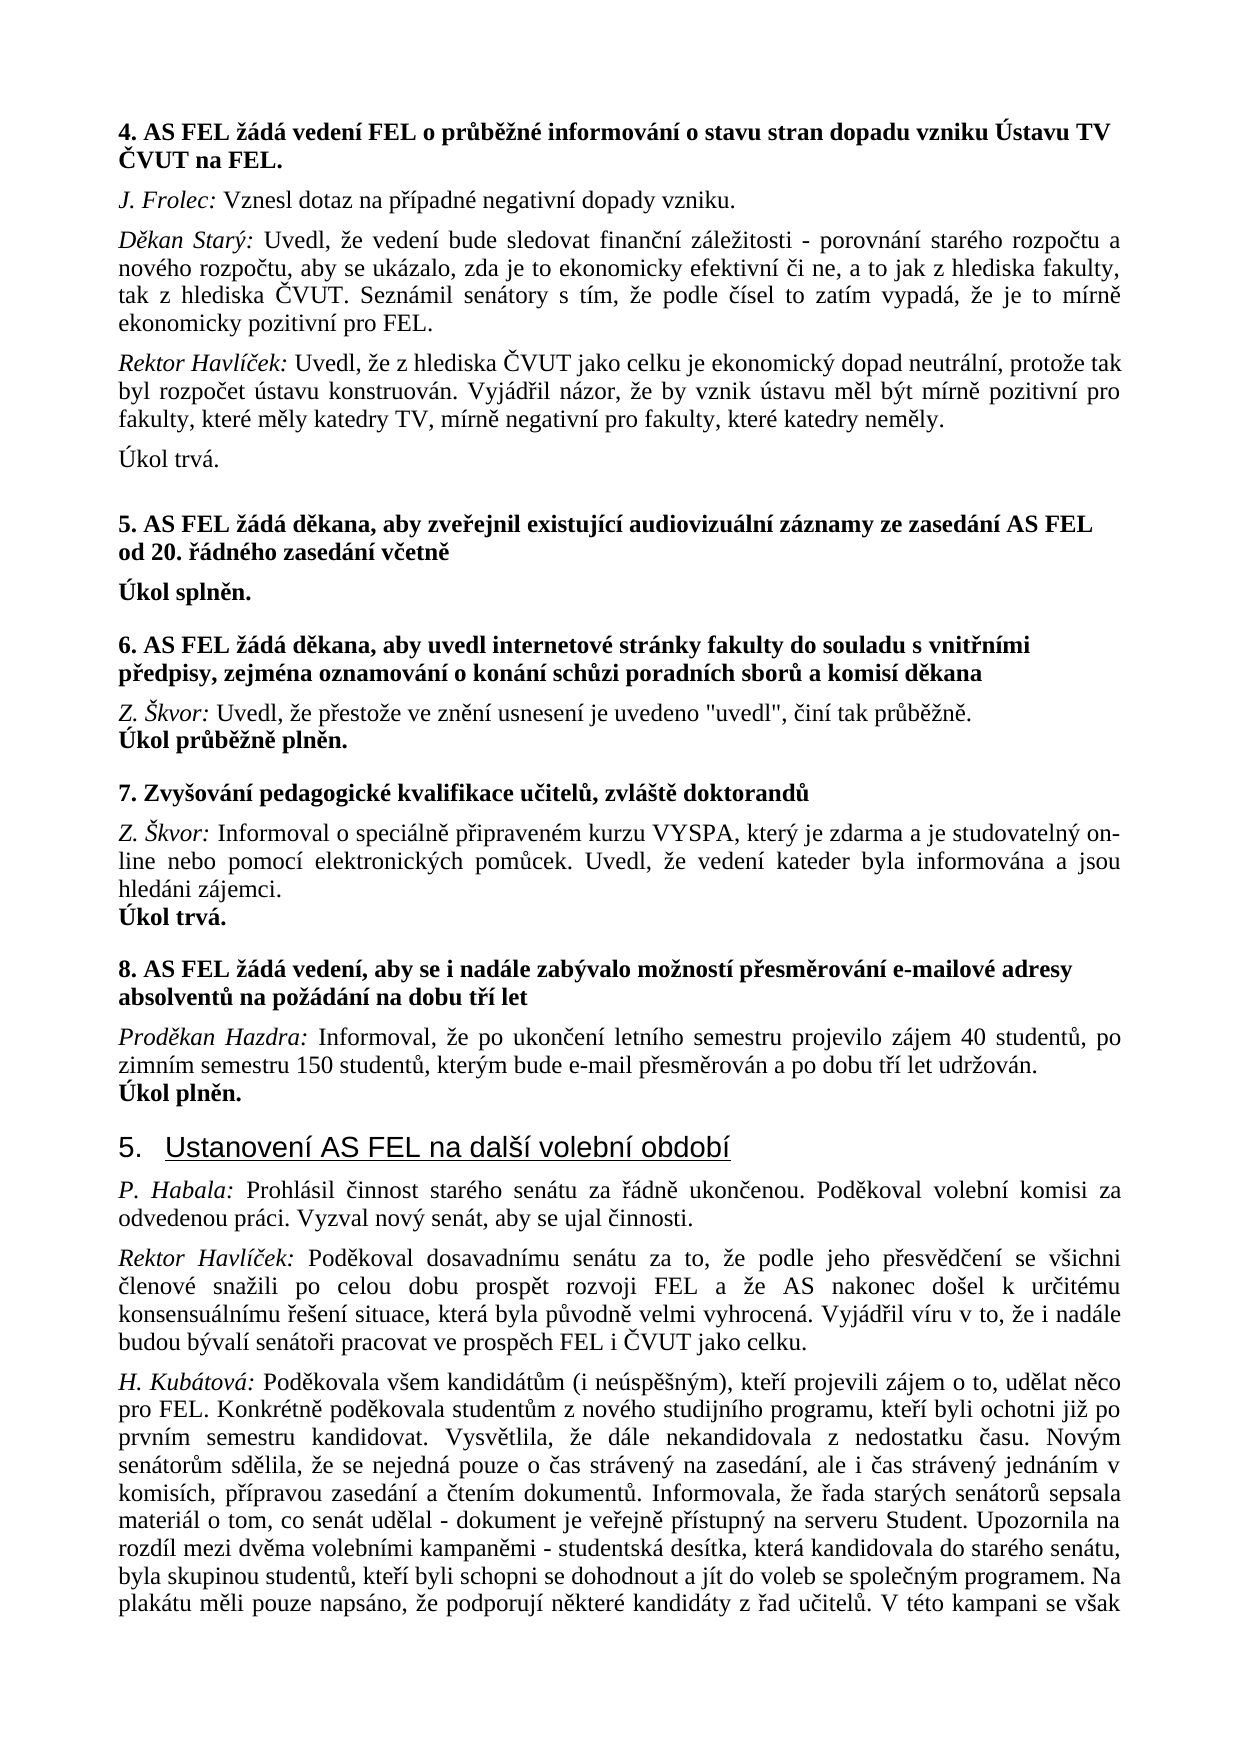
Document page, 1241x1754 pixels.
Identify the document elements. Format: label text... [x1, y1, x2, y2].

text Úkol průběžně plněn. [118, 727, 1122, 754]
subtitle 5. AS FEL žádá děkana, aby zveřejnil existující audiovizuální záznamy ze zasedání AS FEL od 20. řádného zasedání včetně [118, 510, 1122, 566]
text Děkan Starý: Uvedl, že vedení bude sledovat finanční záležitosti - porovnání starého rozpočtu a nového rozpočtu, aby se ukázalo, zda je to ekonomicky efektivní či ne, a to jak z hlediska fakulty, tak z hlediska ČVUT. Seznámil senátory s tím, že podle čísel to zatím vypadá, že je to mírně ekonomicky pozitivní pro FEL. [118, 226, 1122, 337]
text Úkol plněn. [118, 1079, 1122, 1106]
subtitle 7. Zvyšování pedagogické kvalifikace učitelů, zvláště doktorandů [118, 779, 1122, 807]
subtitle 4. AS FEL žádá vedení FEL o průběžné informování o stavu stran dopadu vzniku Ústavu TV ČVUT na FEL. [118, 118, 1122, 173]
text H. Kubátová: Poděkovala všem kandidátům (i neúspěšným), kteří projevili zájem o to, udělat něco pro FEL. Konkrétně poděkovala studentům z nového studijního programu, kteří byli ochotni již po prvním semestru kandidovat. Vysvětlila, že dále nekandidovala z nedostatku času. Novým senátorům sdělila, že se nejedná pouze o čas strávený na zasedání, ale i čas strávený jednáním v komisích, přípravou zasedání a čtením dokumentů. Informovala, že řada starých senátorů sepsala materiál o tom, co senát udělal - dokument je veřejně přístupný na serveru Student. Upozornila na rozdíl mezi dvěma volebními kampaněmi - studentská desítka, která kandidovala do starého senátu, byla skupinou studentů, kteří byli schopni se dohodnout a jít do voleb se společným programem. Na plakátu měli pouze napsáno, že podporují některé kandidáty z řad učitelů. V této kampani se však [118, 1368, 1122, 1617]
text J. Frolec: Vznesl dotaz na případné negativní dopady vzniku. [118, 186, 1122, 214]
text Rektor Havlíček: Uvedl, že z hlediska ČVUT jako celku je ekonomický dopad neutrální, protože tak byl rozpočet ústavu konstruován. Vyjádřil názor, že by vznik ústavu měl být mírně pozitivní pro fakulty, které měly katedry TV, mírně negativní pro fakulty, které katedry neměly. [118, 349, 1122, 433]
text Úkol trvá. [118, 903, 1122, 930]
text Z. Škvor: Uvedl, že přestože ve znění usnesení je uvedeno "uvedl", činí tak průběžně. [118, 699, 1122, 727]
subtitle 6. AS FEL žádá děkana, aby uvedl internetové stránky fakulty do souladu s vnitřními předpisy, zejména oznamování o konání schůzi poradních sborů a komisí děkana [118, 631, 1122, 686]
text Úkol trvá. [118, 445, 1122, 473]
text Z. Škvor: Informoval o speciálně připraveném kurzu VYSPA, který je zdarma a je studovatelný on-line nebo pomocí elektronických pomůcek. Uvedl, že vedení kateder byla informována a jsou hledáni zájemci. [118, 819, 1122, 903]
text Úkol splněn. [118, 578, 1122, 606]
text Rektor Havlíček: Poděkoval dosavadnímu senátu za to, že podle jeho přesvědčení se všichni členové snažili po celou dobu prospět rozvoji FEL a že AS nakonec došel k určitému konsensuálnímu řešení situace, která byla původně velmi vyhrocená. Vyjádřil víru v to, že i nadále budou bývalí senátoři pracovat ve prospěch FEL i ČVUT jako celku. [118, 1244, 1122, 1355]
text Proděkan Hazdra: Informoval, že po ukončení letního semestru projevilo zájem 40 studentů, po zimním semestru 150 studentů, kterým bude e-mail přesměrován a po dobu tří let udržován. [118, 1023, 1122, 1079]
subtitle Ustanovení AS FEL na další volební období [118, 1131, 1122, 1164]
text P. Habala: Prohlásil činnost starého senátu za řádně ukončenou. Poděkoval volební komisi za odvedenou práci. Vyzval nový senát, aby se ujal činnosti. [118, 1177, 1122, 1232]
subtitle 8. AS FEL žádá vedení, aby se i nadále zabývalo možností přesměrování e-mailové adresy absolventů na požádání na dobu tří let [118, 955, 1122, 1011]
